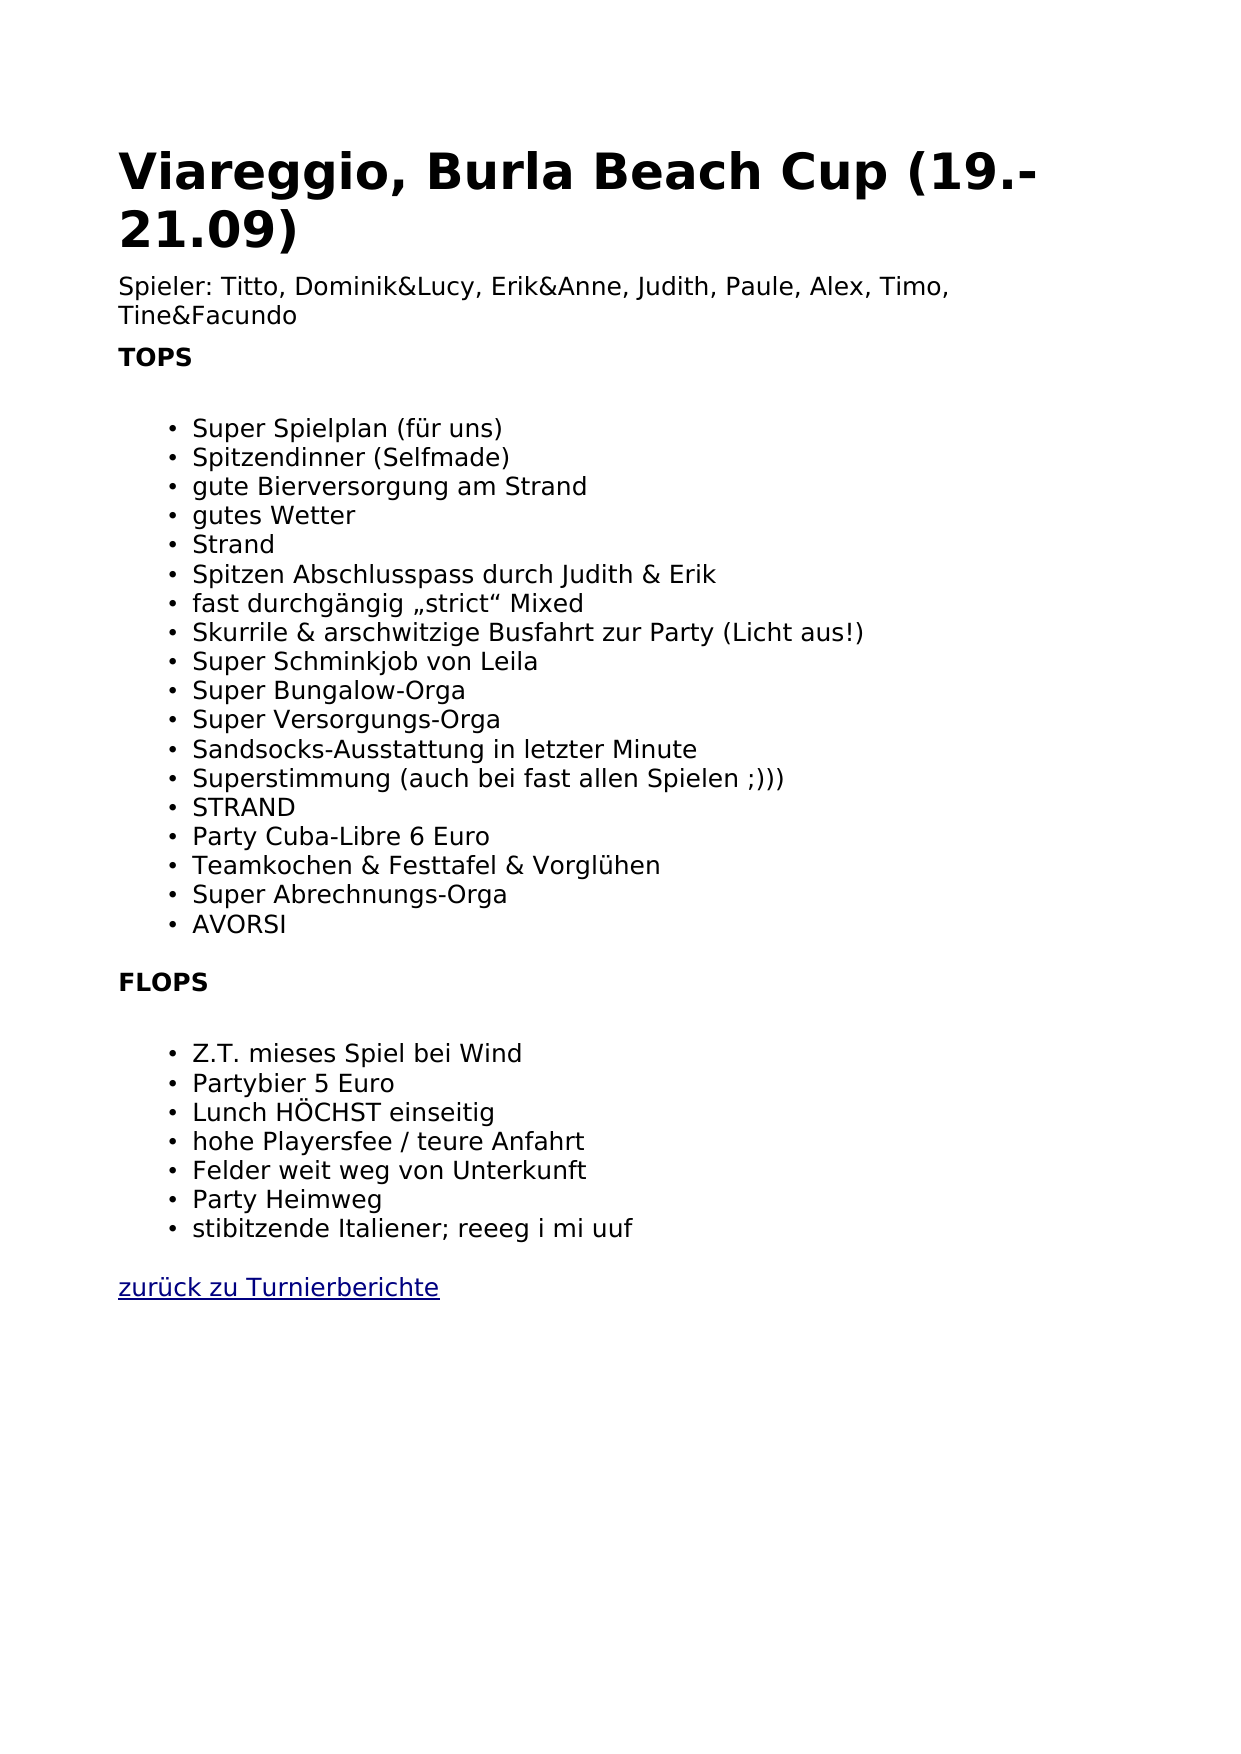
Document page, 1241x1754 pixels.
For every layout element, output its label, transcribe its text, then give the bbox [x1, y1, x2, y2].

list Super Schminkjob von Leila [177, 647, 1122, 677]
list Partybier 5 Euro [177, 1069, 1122, 1098]
list Spitzen Abschlusspass durch Judith & Erik [177, 560, 1122, 589]
list STRAND [177, 793, 1122, 822]
text TOPS [118, 343, 1122, 372]
list Spitzendinner (Selfmade) [177, 443, 1122, 472]
list Super Abrechnungs-Orga [177, 881, 1122, 910]
list Super Versorgungs-Orga [177, 706, 1122, 735]
list Teamkochen & Festtafel & Vorglühen [177, 852, 1122, 881]
list Party Cuba-Libre 6 Euro [177, 822, 1122, 852]
list Super Spielplan (für uns) [177, 414, 1122, 443]
list hohe Playersfee / teure Anfahrt [177, 1127, 1122, 1156]
list Strand [177, 531, 1122, 560]
list Z.T. mieses Spiel bei Wind [177, 1040, 1122, 1069]
subtitle Viareggio, Burla Beach Cup (19.-21.09) [118, 143, 1122, 259]
list stibitzende Italiener; reeeg i mi uuf [177, 1215, 1122, 1244]
text Spieler: Titto, Dominik&Lucy, Erik&Anne, Judith, Paule, Alex, Timo, Tine&Facundo [118, 272, 1122, 330]
list Skurrile & arschwitzige Busfahrt zur Party (Licht aus!) [177, 618, 1122, 647]
text FLOPS [118, 968, 1122, 998]
list Party Heimweg [177, 1186, 1122, 1215]
list Lunch HÖCHST einseitig [177, 1098, 1122, 1127]
list gutes Wetter [177, 502, 1122, 531]
list fast durchgängig „strict“ Mixed [177, 589, 1122, 618]
list gute Bierversorgung am Strand [177, 472, 1122, 502]
text zurück zu Turnierberichte [118, 1273, 1122, 1302]
list Super Bungalow-Orga [177, 677, 1122, 706]
list Superstimmung (auch bei fast allen Spielen ;))) [177, 764, 1122, 793]
list Felder weit weg von Unterkunft [177, 1156, 1122, 1186]
list AVORSI [177, 910, 1122, 939]
list Sandsocks-Ausstattung in letzter Minute [177, 735, 1122, 764]
